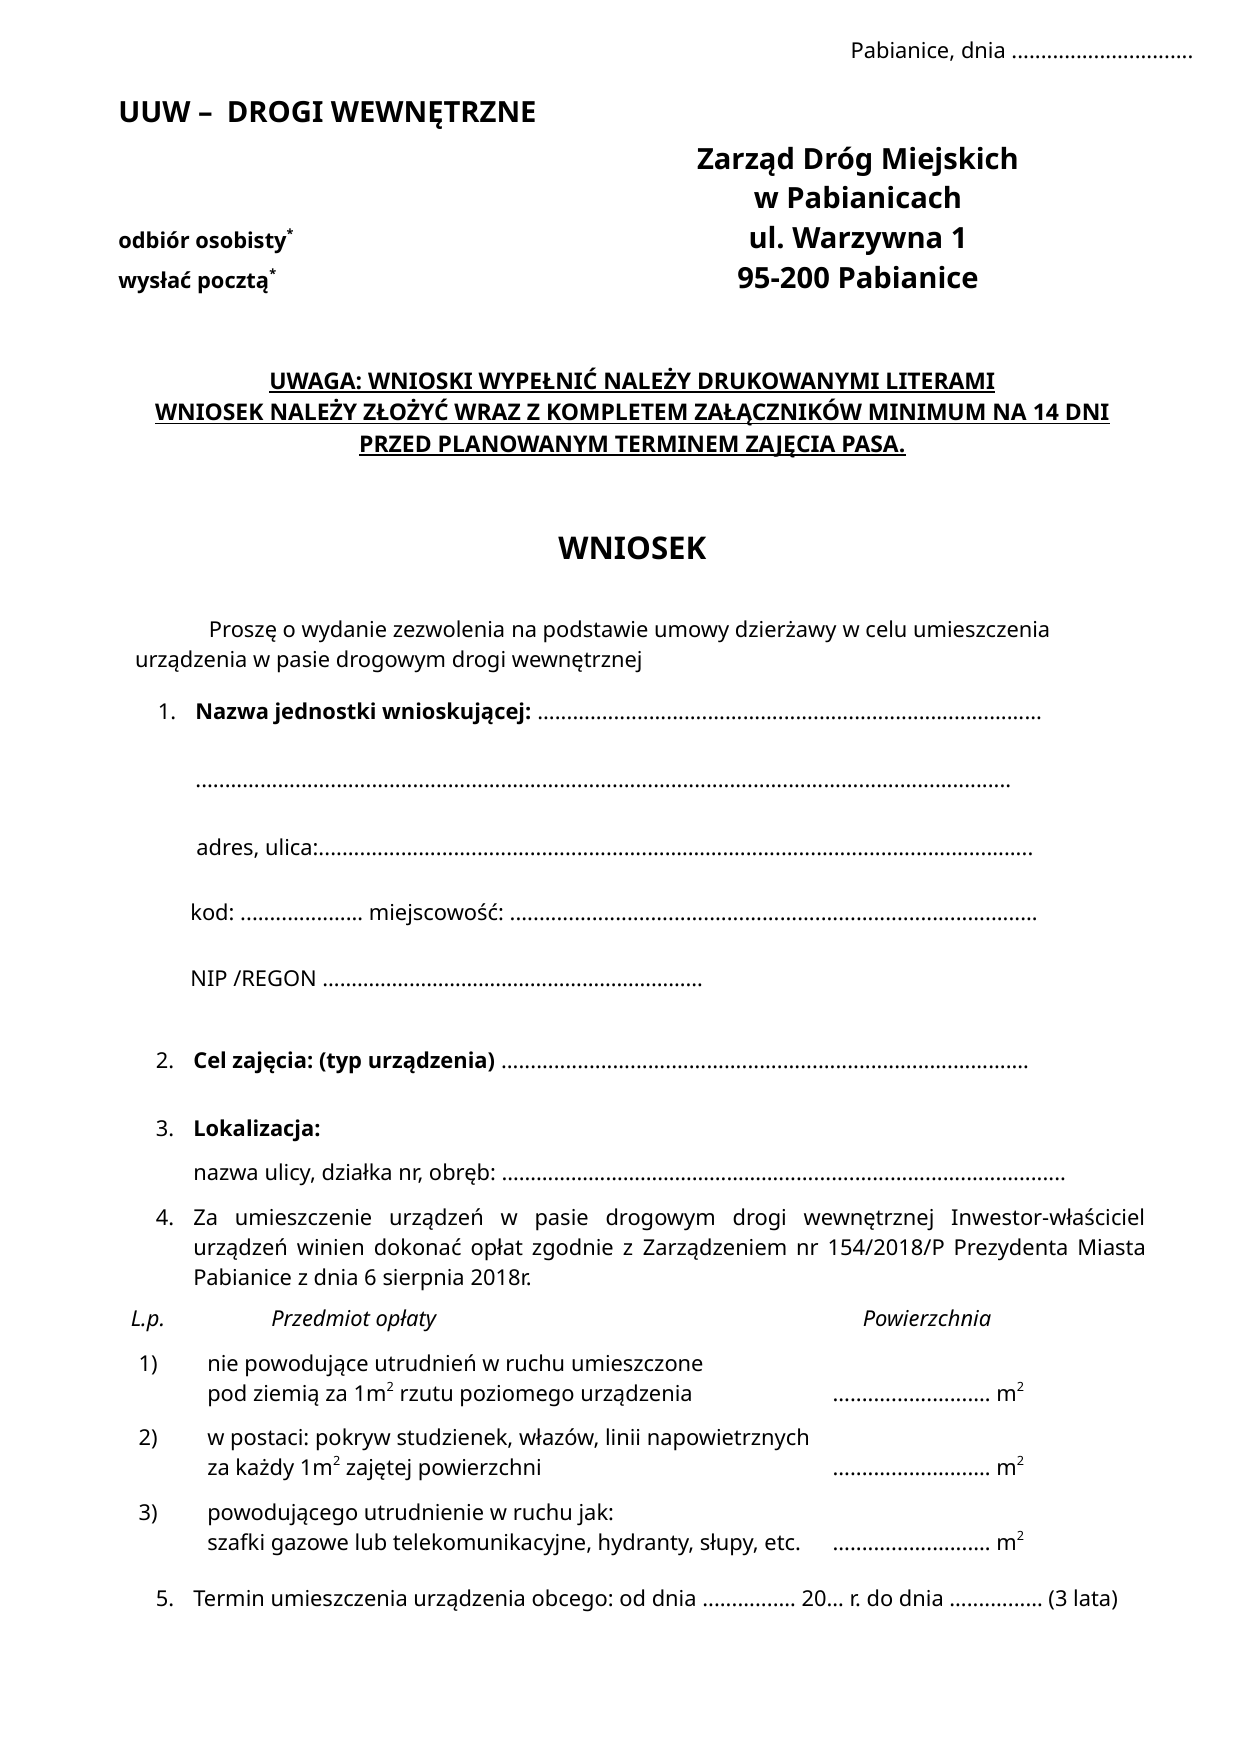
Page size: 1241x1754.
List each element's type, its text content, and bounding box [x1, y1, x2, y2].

text 2) w postaci: pokryw studzienek, włazów, linii napowietrznych [118, 1422, 1146, 1452]
text szafki gazowe lub telekomunikacyjne, hydranty, słupy, etc. ........................… m2 [118, 1527, 1146, 1556]
text L.p. Przedmiot opłaty Powierzchnia [118, 1303, 1146, 1333]
text WNIOSEK [118, 526, 1146, 568]
list Lokalizacja: nazwa ulicy, działka nr, obręb: …………………………………………................................................. [156, 1113, 1146, 1187]
text za każdy 1m2 zajętej powierzchni ........................… m2 [118, 1452, 1146, 1482]
list adres, ulica:............................................................………….................................................. [158, 832, 1146, 861]
list Termin umieszczenia urządzenia obcego: od dnia .............… 20… r. do dnia …..........… (3 lata) [156, 1583, 1146, 1613]
text UUW – DROGI WEWNĘTRZNE [118, 64, 1193, 138]
list ........................................................................................................................................... [158, 764, 1146, 794]
text kod: ..................… miejscowość: .......................................................................................… [118, 897, 1146, 927]
text Proszę o wydanie zezwolenia na podstawie umowy dzierżawy w celu umieszczenia urządzenia w pasie drogowym drogi wewnętrznej [135, 614, 1146, 673]
text 3) powodującego utrudnienie w ruchu jak: [118, 1497, 1146, 1527]
text wysłać pocztą* 95-200 Pabianice [118, 257, 1193, 297]
text Zarząd Dróg Miejskich [118, 138, 1193, 178]
list Nazwa jednostki wnioskującej: ...................................................................................... [158, 696, 1146, 726]
text pod ziemią za 1m2 rzutu poziomego urządzenia ........................… m2 [118, 1378, 1146, 1407]
list Za umieszczenie urządzeń w pasie drogowym drogi wewnętrznej Inwestor-właściciel urządzeń winien dokonać opłat zgodnie z Zarządzeniem nr 154/2018/P Prezydenta Miasta Pabianice z dnia 6 sierpnia 2018r. [156, 1202, 1146, 1291]
text 1) nie powodujące utrudnień w ruchu umieszczone [118, 1348, 1146, 1378]
text UWAGA: WNIOSKI WYPEŁNIĆ NALEŻY DRUKOWANYMI LITERAMI [118, 365, 1146, 396]
text w Pabianicach [118, 178, 1193, 217]
text NIP /REGON ………………………………………………………… [118, 963, 1146, 992]
text Pabianice, dnia ............................... [118, 34, 1193, 64]
list Cel zajęcia: (typ urządzenia) .......................................................................................… [156, 1045, 1146, 1075]
text WNIOSEK NALEŻY ZŁOŻYĆ WRAZ Z KOMPLETEM ZAŁĄCZNIKÓW MINIMUM NA 14 DNI PRZED PLANOWANYM TERMINEM ZAJĘCIA PASA. [118, 396, 1146, 459]
text odbiór osobisty* ul. Warzywna 1 [118, 217, 1193, 257]
